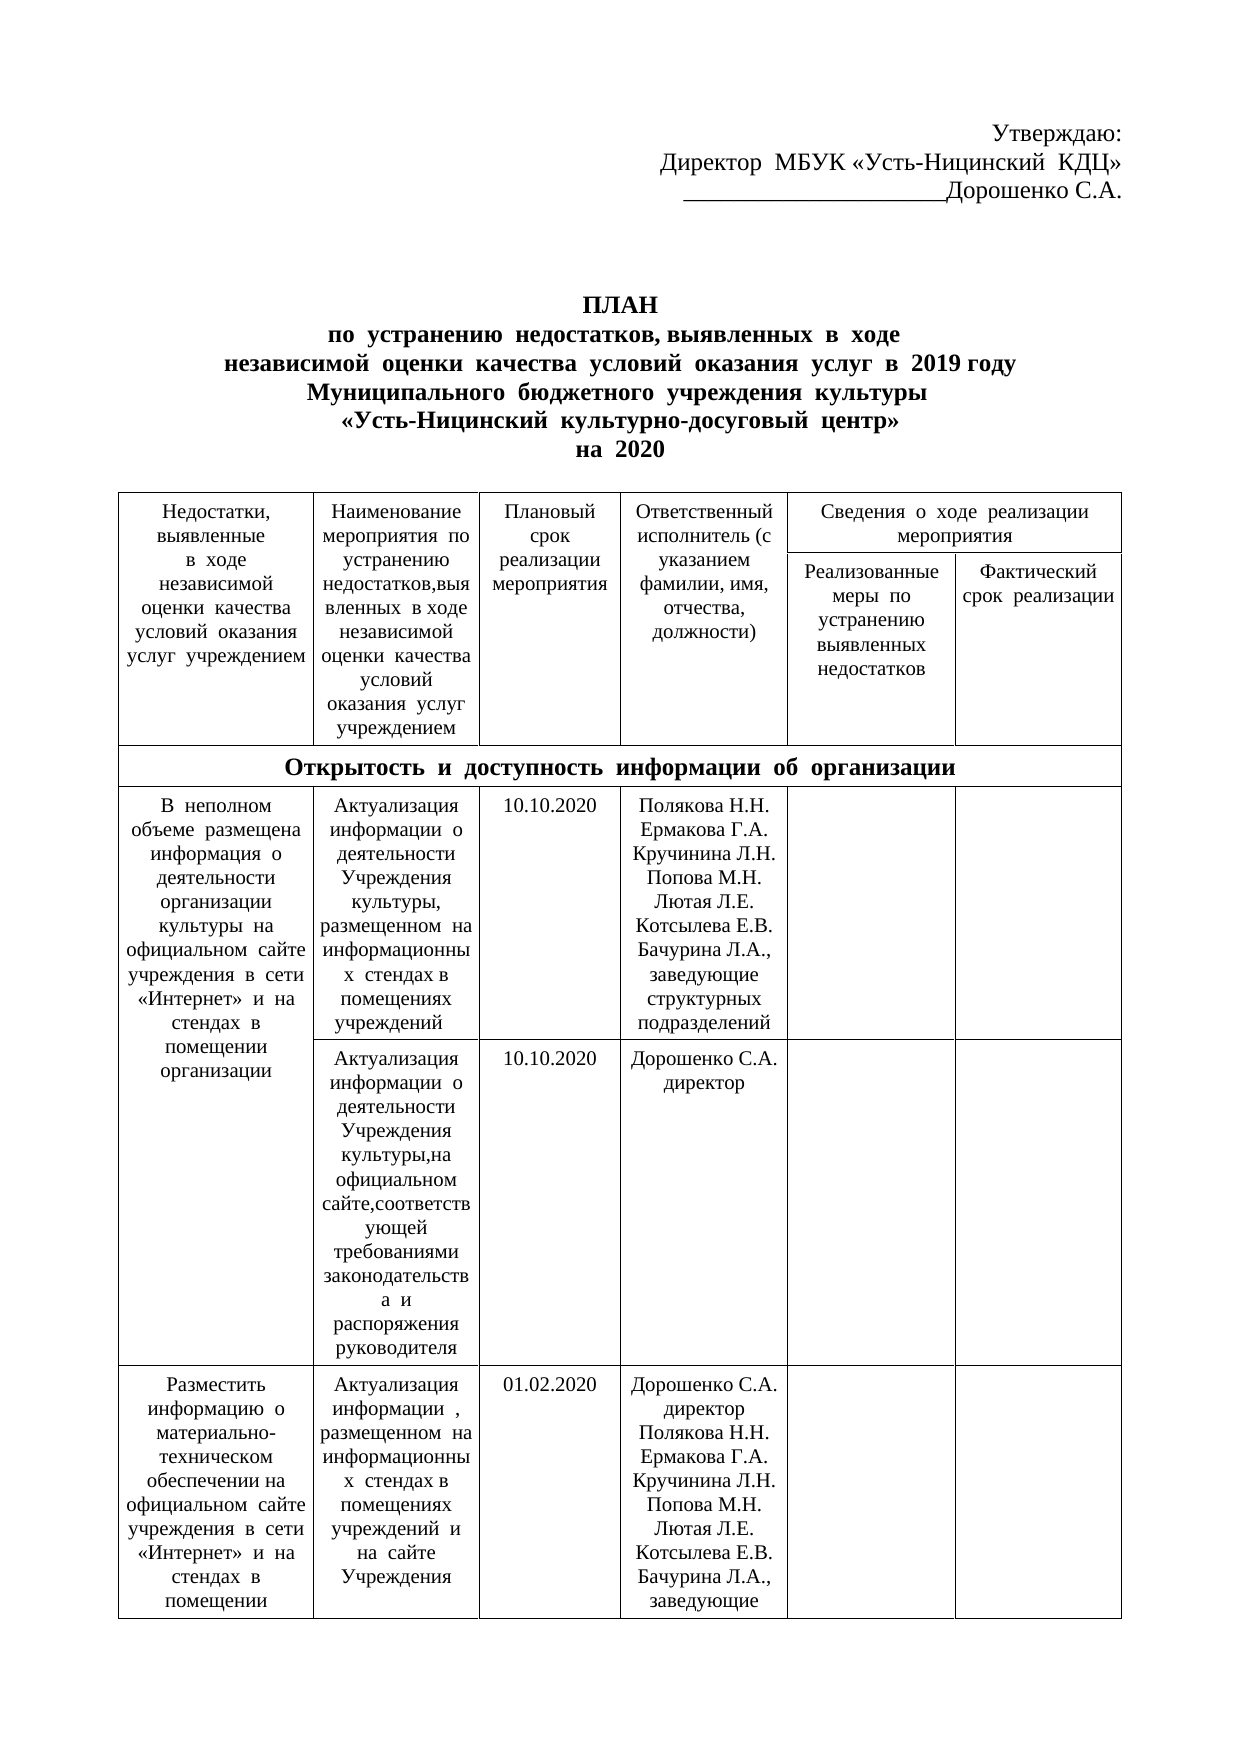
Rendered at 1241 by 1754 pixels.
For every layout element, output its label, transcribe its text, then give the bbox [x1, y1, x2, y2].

table_cell 10.10.2020 [480, 787, 620, 1039]
text независимой оценки качества условий оказания услуг в 2019 году [118, 348, 1122, 377]
text Утверждаю: [118, 118, 1122, 147]
table_cell [788, 787, 954, 1039]
table_cell [956, 1366, 1121, 1618]
table_cell Разместить информацию о материально-техническом обеспечении на официальном сайте учреждения в сети «Интернет» и на стендах в помещении [119, 1366, 313, 1618]
table_cell Открытость и доступность информации об организации [119, 746, 1121, 786]
table_cell Полякова Н.Н. Ермакова Г.А. Кручинина Л.Н. Попова М.Н. Лютая Л.Е. Котсылева Е.В. Бачурина Л.А., заведующие структурных подразделений [621, 787, 787, 1039]
table_cell Дорошенко С.А. директор [621, 1040, 787, 1365]
table_cell [788, 1366, 954, 1618]
table_cell Актуализация информации о деятельности Учреждения культуры, размещенном на информационных стендах в помещениях учреждений [314, 787, 478, 1039]
table_cell Дорошенко С.А. директор Полякова Н.Н. Ермакова Г.А. Кручинина Л.Н. Попова М.Н. Лютая Л.Е. Котсылева Е.В. Бачурина Л.А., заведующие [621, 1366, 787, 1618]
table_cell Актуализация информации , размещенном на информационных стендах в помещениях учреждений и на сайте Учреждения [314, 1366, 478, 1618]
table_cell 10.10.2020 [480, 1040, 620, 1365]
table_cell 01.02.2020 [480, 1366, 620, 1618]
table_cell Актуализация информации о деятельности Учреждения культуры,на официальном сайте,соответствующей требованиями законодательства и распоряжения руководителя [314, 1040, 478, 1365]
table_header Плановый срок реализации мероприятия [480, 493, 620, 745]
table_cell [788, 1040, 954, 1365]
text Муниципального бюджетного учреждения культуры [118, 377, 1122, 406]
table_cell В неполном объеме размещена информация о деятельности организации культуры на официальном сайте учреждения в сети «Интернет» и на стендах в помещении организации [119, 787, 313, 1365]
text _____________________Дорошенко С.А. [118, 176, 1122, 204]
text Директор МБУК «Усть-Ницинский КДЦ» [118, 147, 1122, 176]
text по устранению недостатков, выявленных в ходе [118, 319, 1122, 348]
table_cell [956, 787, 1121, 1039]
text ПЛАН [118, 291, 1122, 319]
table_header Наименование мероприятия по устранению недостатков,выявленных в ходе независимой оценки качества условий оказания услуг учреждением [314, 493, 478, 745]
table_header Сведения о ходе реализации мероприятия [788, 493, 1121, 552]
table_header Ответственный исполнитель (с указанием фамилии, имя, отчества, должности) [621, 493, 787, 745]
table_cell Реализованные меры по устранению выявленных недостатков [788, 554, 954, 745]
text «Усть-Ницинский культурно-досуговый центр» [118, 406, 1122, 434]
table_header Недостатки, выявленные в ходе независимой оценки качества условий оказания услуг учреждением [119, 493, 313, 745]
table_cell [956, 1040, 1121, 1365]
table_cell Фактический срок реализации [956, 554, 1121, 745]
text на 2020 [118, 434, 1122, 463]
